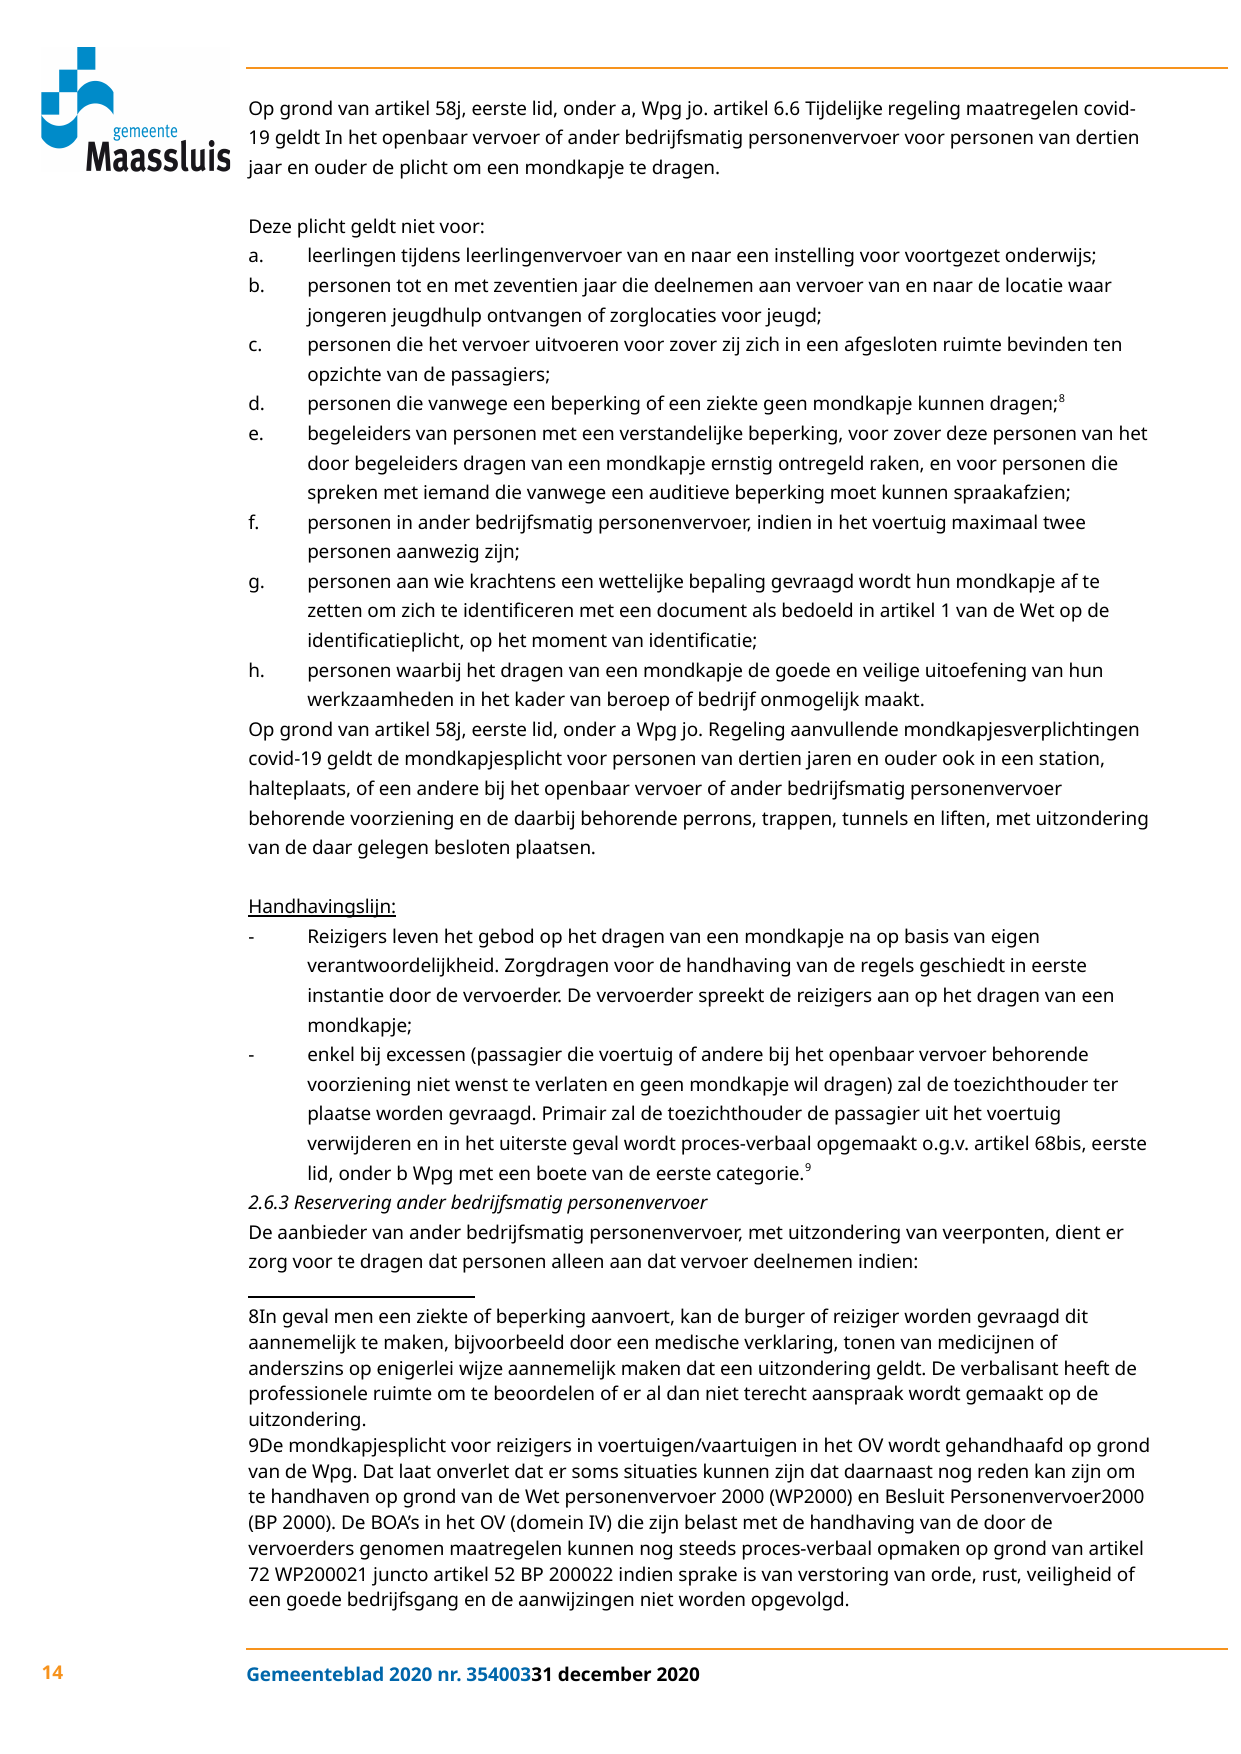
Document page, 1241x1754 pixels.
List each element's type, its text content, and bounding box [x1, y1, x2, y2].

list personen in ander bedrijfsmatig personenvervoer, indien in het voertuig maximaal twee personen aanwezig zijn; [248, 509, 1152, 564]
picture [41, 47, 77, 92]
list enkel bij excessen (passagier die voertuig of andere bij het openbaar vervoer behorende voorziening niet wenst te verlaten en geen mondkapje wil dragen) zal de toezichthouder ter plaatse worden gevraagd. Primair zal de toezichthouder de passagier uit het voertuig verwijderen en in het uiterste geval wordt proces-verbaal opgemaakt o.g.v. artikel 68bis, eerste lid, onder b Wpg met een boete van de eerste categorie. [248, 1041, 1152, 1186]
text Handhavingslijn: [248, 893, 1152, 919]
list personen aan wie krachtens een wettelijke bepaling gevraagd wordt hun mondkapje af te zetten om zich te identificeren met een document als bedoeld in artikel 1 van de Wet op de identificatieplicht, op het moment van identificatie; [248, 568, 1152, 653]
list In geval men een ziekte of beperking aanvoert, kan de burger of reiziger worden gevraagd dit aannemelijk te maken, bijvoorbeeld door een medische verklaring, tonen van medicijnen of anderszins op enigerlei wijze aannemelijk maken dat een uitzondering geldt. De verbalisant heeft de professionele ruimte om te beoordelen of er al dan niet terecht aanspraak wordt gemaakt op de uitzondering. [248, 1303, 1152, 1432]
list leerlingen tijdens leerlingenvervoer van en naar een instelling voor voortgezet onderwijs; [248, 243, 1152, 268]
list begeleiders van personen met een verstandelijke beperking, voor zover deze personen van het door begeleiders dragen van een mondkapje ernstig ontregeld raken, en voor personen die spreken met iemand die vanwege een auditieve beperking moet kunnen spraakafzien; [248, 420, 1152, 505]
list Reizigers leven het gebod op het dragen van een mondkapje na op basis van eigen verantwoordelijkheid. Zorgdragen voor de handhaving van de regels geschiedt in eerste instantie door de vervoerder. De vervoerder spreekt de reizigers aan op het dragen van een mondkapje; [248, 923, 1152, 1038]
list personen die het vervoer uitvoeren voor zover zij zich in een afgesloten ruimte bevinden ten opzichte van de passagiers; [248, 331, 1152, 387]
list De mondkapjesplicht voor reizigers in voertuigen/vaartuigen in het OV wordt gehandhaafd op grond van de Wpg. Dat laat onverlet dat er soms situaties kunnen zijn dat daarnaast nog reden kan zijn om te handhaven op grond van de Wet personenvervoer 2000 (WP2000) en Besluit Personenvervoer2000 (BP 2000). De BOA’s in het OV (domein IV) die zijn belast met de handhaving van de door de vervoerders genomen maatregelen kunnen nog steeds proces-verbaal opmaken op grond van artikel 72 WP200021 juncto artikel 52 BP 200022 indien sprake is van verstoring van orde, rust, veiligheid of een goede bedrijfsgang en de aanwijzingen niet worden opgevolgd. [248, 1432, 1152, 1612]
text Deze plicht geldt niet voor: [248, 213, 1152, 239]
text Op grond van artikel 58j, eerste lid, onder a Wpg jo. Regeling aanvullende mondkapjesverplichtingen covid-19 geldt de mondkapjesplicht voor personen van dertien jaren en ouder ook in een station, halteplaats, of een andere bij het openbaar vervoer of ander bedrijfsmatig personenvervoer behorende voorziening en de daarbij behorende perrons, trappen, tunnels en liften, met uitzondering van de daar gelegen besloten plaatsen. [248, 716, 1152, 860]
list personen waarbij het dragen van een mondkapje de goede en veilige uitoefening van hun werkzaamheden in het kader van beroep of bedrijf onmogelijk maakt. [248, 657, 1152, 712]
text 2.6.3 Reservering ander bedrijfsmatig personenvervoer [248, 1189, 1152, 1215]
text De aanbieder van ander bedrijfsmatig personenvervoer, met uitzondering van veerponten, dient er zorg voor te dragen dat personen alleen aan dat vervoer deelnemen indien: [248, 1219, 1152, 1274]
text Op grond van artikel 58j, eerste lid, onder a, Wpg jo. artikel 6.6 Tijdelijke regeling maatregelen covid-19 geldt In het openbaar vervoer of ander bedrijfsmatig personenvervoer voor personen van dertien jaar en ouder de plicht om een mondkapje te dragen. [248, 95, 1152, 180]
list personen die vanwege een beperking of een ziekte geen mondkapje kunnen dragen; [248, 391, 1152, 416]
list personen tot en met zeventien jaar die deelnemen aan vervoer van en naar de locatie waar jongeren jeugdhulp ontvangen of zorglocaties voor jeugd; [248, 272, 1152, 328]
picture [41, 47, 231, 172]
